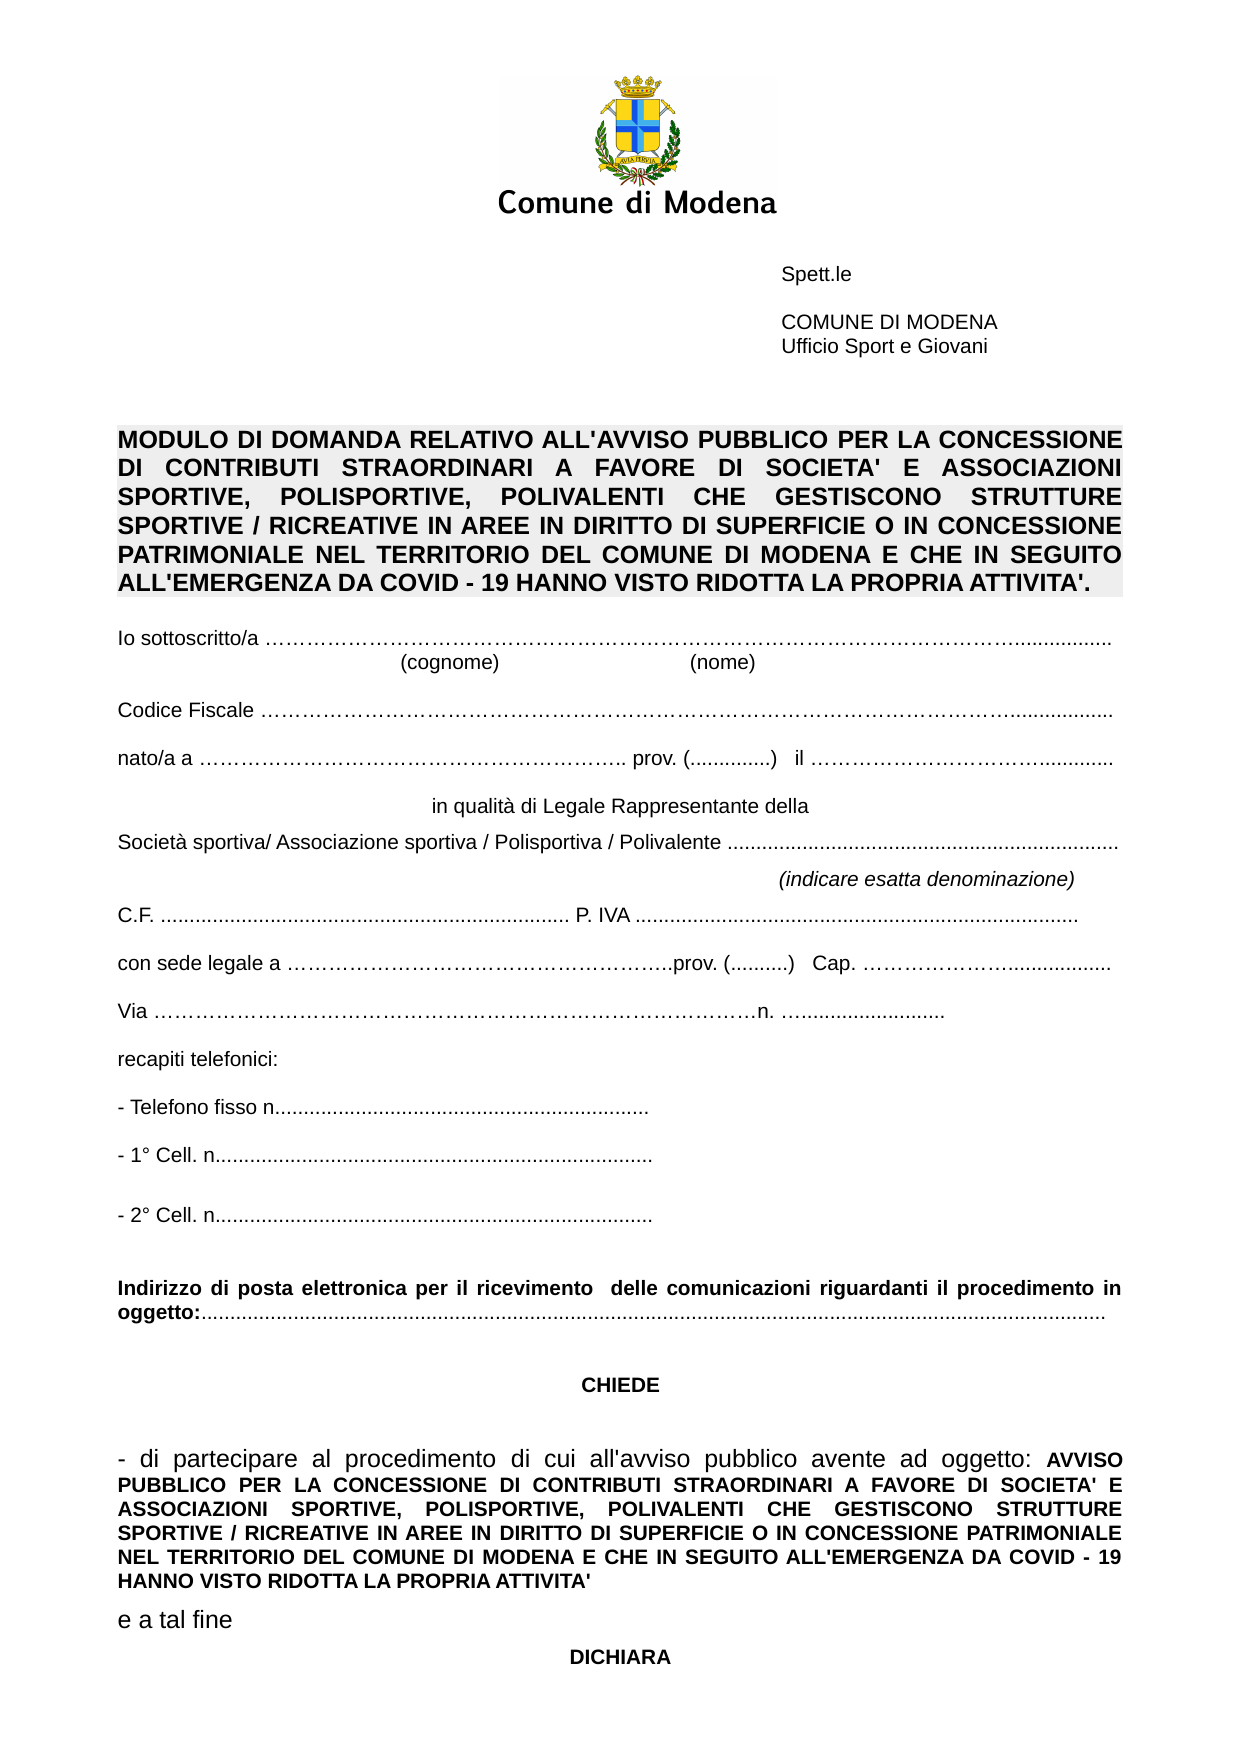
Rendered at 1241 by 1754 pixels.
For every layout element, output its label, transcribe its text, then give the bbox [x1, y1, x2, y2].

text - di partecipare al procedimento di cui all'avviso pubblico avente ad oggetto: AVVISO PUBBLICO PER LA CONCESSIONE DI CONTRIBUTI STRAORDINARI A FAVORE DI SOCIETA' E ASSOCIAZIONI SPORTIVE, POLISPORTIVE, POLIVALENTI CHE GESTISCONO STRUTTURE SPORTIVE / RICREATIVE IN AREE IN DIRITTO DI SUPERFICIE O IN CONCESSIONE PATRIMONIALE NEL TERRITORIO DEL COMUNE DI MODENA E CHE IN SEGUITO ALL'EMERGENZA DA COVID - 19 HANNO VISTO RIDOTTA LA PROPRIA ATTIVITA' [117, 1444, 1123, 1593]
picture [498, 75, 777, 214]
title - Telefono fisso n................................................................. [117, 1095, 1123, 1119]
text (indicare esatta denominazione) [117, 867, 1123, 891]
title Codice Fiscale ……………………………………………………………………………………………….................. [117, 698, 1123, 722]
title Io sottoscritto/a ………………………………………………………………………………………………................. [117, 626, 1123, 650]
title Via ……………………………………………………………………………n. …......................... [117, 999, 1123, 1023]
title C.F. ....................................................................... P. IVA ............................................................................. [117, 903, 1123, 927]
text - 2° Cell. n............................................................................ [117, 1203, 1123, 1227]
subtitle DICHIARA [117, 1645, 1123, 1669]
text Spett.le [117, 262, 1123, 286]
title nato/a a …………………………………………………….. prov. (..............) il ……………………………............. [117, 746, 1123, 770]
subtitle - 1° Cell. n............................................................................ [117, 1143, 1123, 1167]
title recapiti telefonici: [117, 1047, 1123, 1071]
text Società sportiva/ Associazione sportiva / Polisportiva / Polivalente .................................................................... [117, 830, 1123, 854]
text e a tal fine [117, 1604, 1123, 1633]
title con sede legale a ………………………………………………..prov. (..........) Cap. ………………….................. [117, 951, 1123, 975]
text COMUNE DI MODENA [117, 310, 1123, 334]
subtitle (cognome) (nome) [117, 650, 1123, 674]
text Ufficio Sport e Giovani [117, 334, 1123, 358]
subtitle MODULO DI DOMANDA RELATIVO ALL'AVVISO PUBBLICO PER LA CONCESSIONE DI CONTRIBUTI STRAORDINARI A FAVORE DI SOCIETA' E ASSOCIAZIONI SPORTIVE, POLISPORTIVE, POLIVALENTI CHE GESTISCONO STRUTTURE SPORTIVE / RICREATIVE IN AREE IN DIRITTO DI SUPERFICIE O IN CONCESSIONE PATRIMONIALE NEL TERRITORIO DEL COMUNE DI MODENA E CHE IN SEGUITO ALL'EMERGENZA DA COVID - 19 HANNO VISTO RIDOTTA LA PROPRIA ATTIVITA'. [117, 425, 1123, 597]
text Indirizzo di posta elettronica per il ricevimento delle comunicazioni riguardanti il procedimento in oggetto:............................................................................................................................................................. [117, 1276, 1123, 1324]
text in qualità di Legale Rappresentante della [117, 794, 1123, 818]
text CHIEDE [117, 1373, 1123, 1397]
